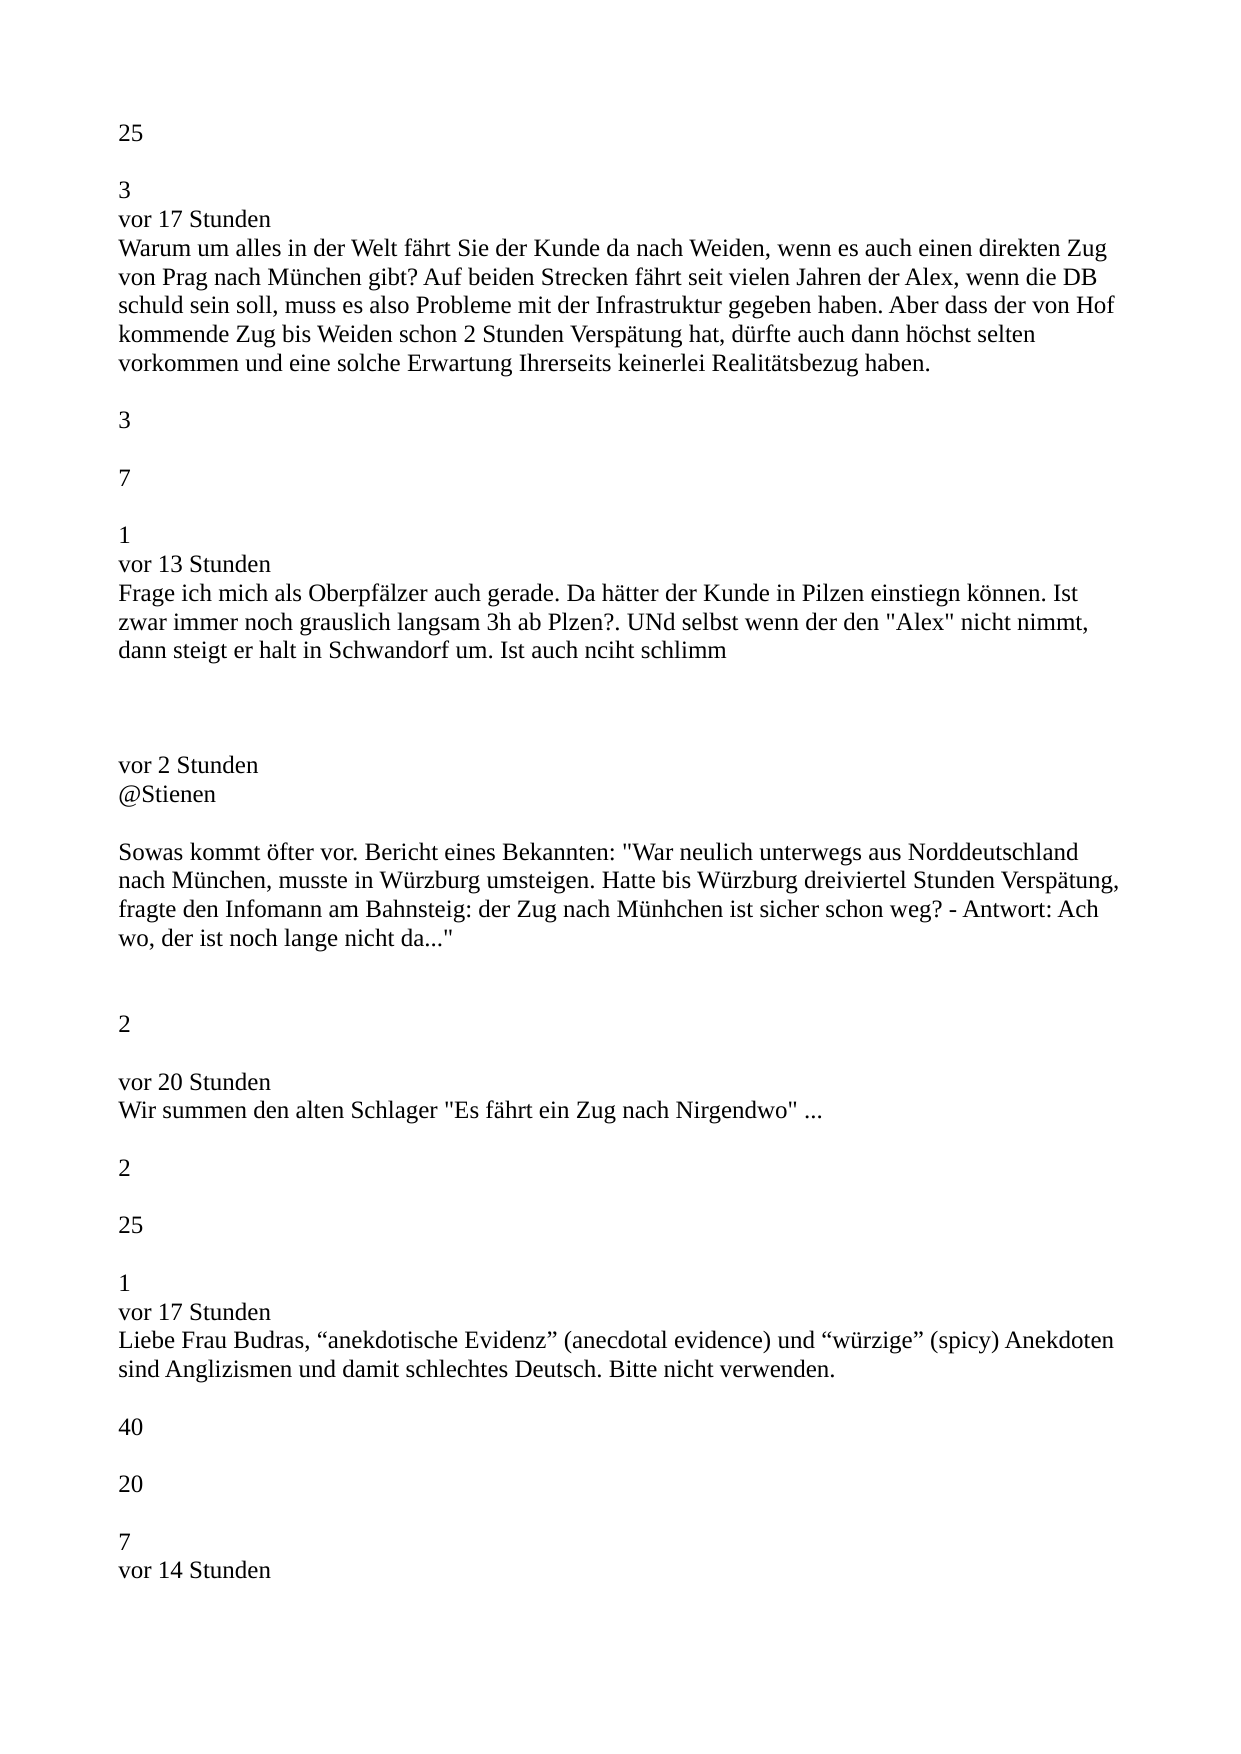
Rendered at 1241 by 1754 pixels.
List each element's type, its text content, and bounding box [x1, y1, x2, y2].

text 3 [118, 406, 1122, 434]
text vor 13 Stunden [118, 549, 1122, 578]
text 2 [118, 1153, 1122, 1182]
text 1 [118, 1268, 1122, 1297]
text vor 2 Stunden [118, 751, 1122, 779]
text 2 [118, 1009, 1122, 1038]
text Warum um alles in der Welt fährt Sie der Kunde da nach Weiden, wenn es auch einen direkten Zug von Prag nach München gibt? Auf beiden Strecken fährt seit vielen Jahren der Alex, wenn die DB schuld sein soll, muss es also Probleme mit der Infrastruktur gegeben haben. Aber dass der von Hof kommende Zug bis Weiden schon 2 Stunden Verspätung hat, dürfte auch dann höchst selten vorkommen und eine solche Erwartung Ihrerseits keinerlei Realitätsbezug haben. [118, 233, 1122, 377]
text 7 [118, 1527, 1122, 1556]
text 3 [118, 176, 1122, 204]
text vor 17 Stunden [118, 1297, 1122, 1326]
text 20 [118, 1469, 1122, 1498]
text @Stienen [118, 779, 1122, 808]
text Liebe Frau Budras, “anekdotische Evidenz” (anecdotal evidence) und “würzige” (spicy) Anekdoten sind Anglizismen und damit schlechtes Deutsch. Bitte nicht verwenden. [118, 1326, 1122, 1383]
text vor 14 Stunden [118, 1556, 1122, 1584]
text Wir summen den alten Schlager "Es fährt ein Zug nach Nirgendwo" ... [118, 1096, 1122, 1124]
text 7 [118, 463, 1122, 492]
text vor 17 Stunden [118, 204, 1122, 233]
text Frage ich mich als Oberpfälzer auch gerade. Da hätter der Kunde in Pilzen einstiegn können. Ist zwar immer noch grauslich langsam 3h ab Plzen?. UNd selbst wenn der den "Alex" nicht nimmt, dann steigt er halt in Schwandorf um. Ist auch nciht schlimm [118, 578, 1122, 664]
text 1 [118, 521, 1122, 549]
text 40 [118, 1412, 1122, 1441]
text 25 [118, 1211, 1122, 1239]
text vor 20 Stunden [118, 1067, 1122, 1096]
text 25 [118, 118, 1122, 147]
text Sowas kommt öfter vor. Bericht eines Bekannten: "War neulich unterwegs aus Norddeutschland nach München, musste in Würzburg umsteigen. Hatte bis Würzburg dreiviertel Stunden Verspätung, fragte den Infomann am Bahnsteig: der Zug nach Münhchen ist sicher schon weg? - Antwort: Ach wo, der ist noch lange nicht da..." [118, 837, 1122, 952]
